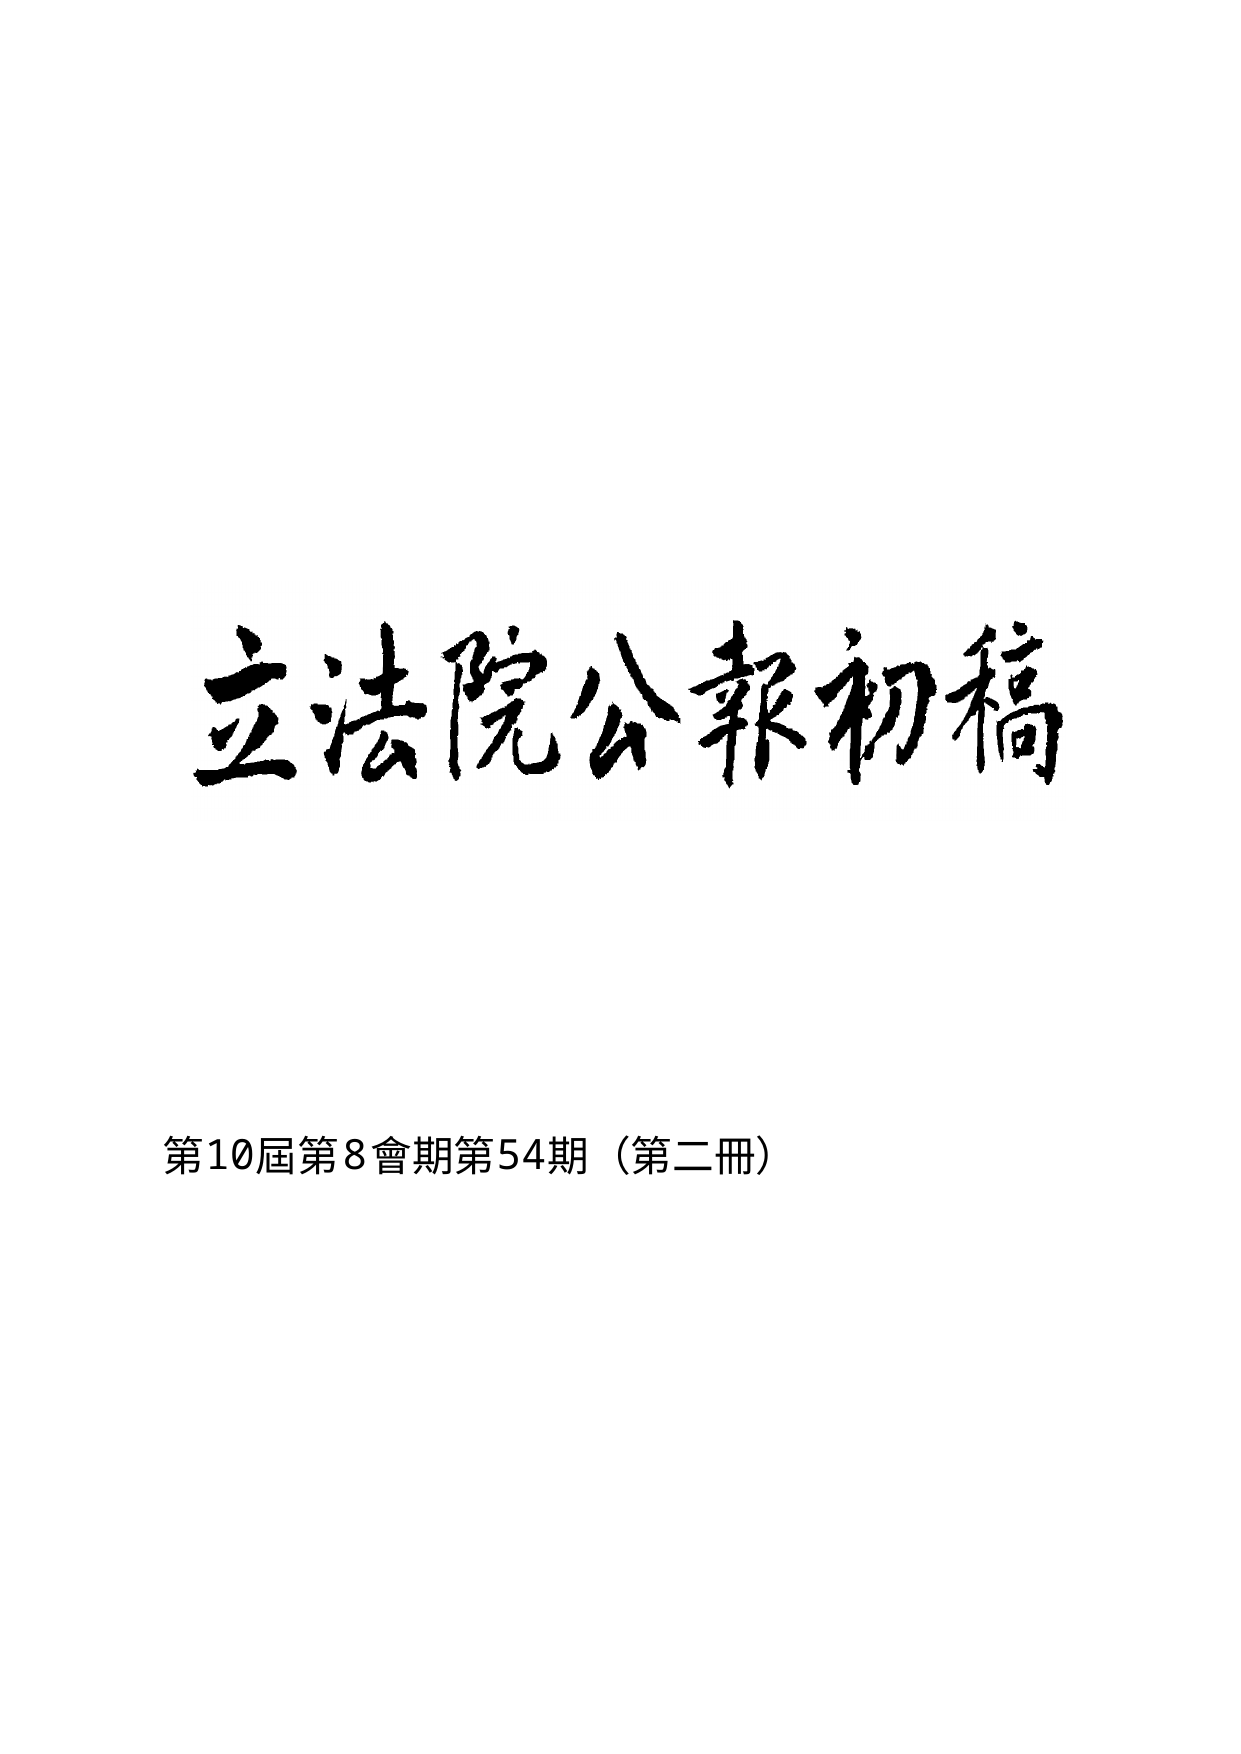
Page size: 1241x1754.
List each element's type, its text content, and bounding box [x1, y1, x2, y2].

table_header 第10屆第8會期第54期（第二冊） [151, 1089, 825, 1234]
table_header [151, 406, 1098, 902]
